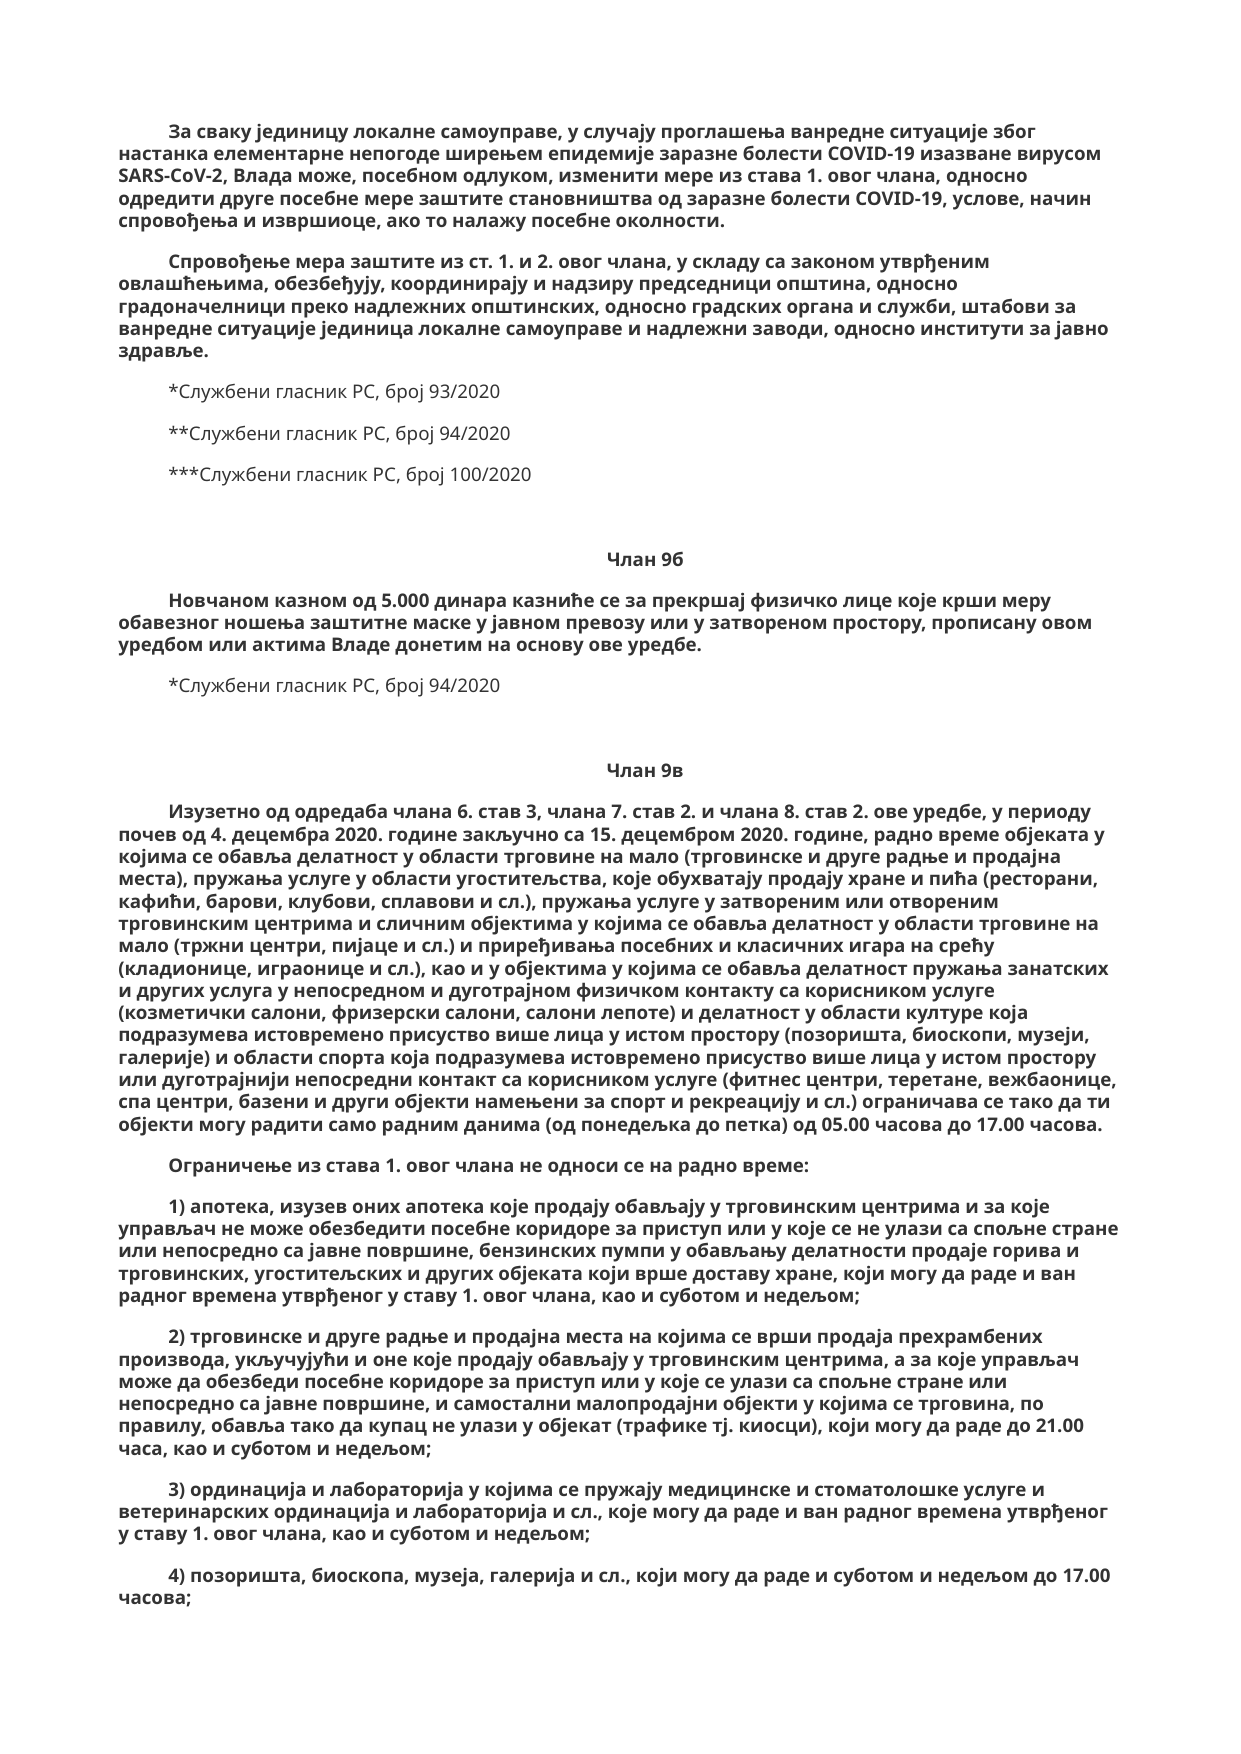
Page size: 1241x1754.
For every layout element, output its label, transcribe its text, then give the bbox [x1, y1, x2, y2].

text 4) позоришта, биоскопа, музеја, галерија и сл., који могу да раде и суботом и недељом до 17.00 часова; [118, 1562, 1122, 1610]
text 3) ординација и лабораторија у којима се пружају медицинске и стоматолошке услуге и ветеринарских ординација и лабораторија и сл., које могу да раде и ван радног времена утврђеног у ставу 1. овог члана, као и суботом и недељом; [118, 1476, 1122, 1546]
text Ограничење из става 1. овог члана не односи се на радно време: [118, 1152, 1122, 1178]
text *Службени гласник РС, број 94/2020 [118, 673, 1122, 698]
text Члан 9б [118, 546, 1122, 571]
text *Службени гласник РС, број 93/2020 [118, 379, 1122, 404]
text Спровођење мера заштите из ст. 1. и 2. овог члана, у складу са законом утврђеним овлашћењима, обезбеђују, координирају и надзиру председници општина, односно градоначелници преко надлежних општинских, односно градских органа и служби, штабови за ванредне ситуације јединица локалне самоуправе и надлежни заводи, односно институти за јавно здравље. [118, 248, 1122, 363]
text **Службени гласник РС, број 94/2020 [118, 420, 1122, 445]
text За сваку јединицу локалне самоуправе, у случају проглашења ванредне ситуације због настанка елементарне непогоде ширењем епидемије заразне болести COVID-19 изазване вирусом SARS-CoV-2, Влада може, посебном одлуком, изменити мере из става 1. овог члана, односно oдрeдити друге посебне мeрe заштите становништва од заразне болести COVID-19, услове, нaчин спрoвoђeњa и извршиоце, ако то налажу посебне околности. [118, 118, 1122, 233]
text Новчаном казном од 5.000 динара казниће се за прекршај физичко лице које крши меру обавезног ношења заштитне маске у јавном превозу или у затвореном простору, прописану овом уредбом или актима Владе донетим на основу ове уредбе. [118, 587, 1122, 657]
text 2) трговинске и друге радње и продајна места на којима се врши продаја прехрамбених производа, укључујући и оне које продају обављају у трговинским центрима, а за које управљач може да обезбеди посебне коридоре за приступ или у које се улази са спољне стране или непосредно са јавне површине, и самостални малопродајни објекти у којима се трговина, по правилу, обавља тако да купац не улази у објекат (трафике тј. киосци), који могу да раде до 21.00 часа, као и суботом и недељом; [118, 1323, 1122, 1461]
text 1) апотека, изузев оних апотека које продају обављају у трговинским центрима и за које управљач не може обезбедити посебне коридоре за приступ или у које се не улази са спољне стране или непосредно са јавне површине, бензинских пумпи у обављању делатности продаје горива и трговинских, угоститељских и других објеката који врше доставу хране, који могу да раде и ван радног времена утврђеног у ставу 1. овог члана, као и суботом и недељом; [118, 1193, 1122, 1308]
text Изузетно од одредаба члана 6. став 3, члана 7. став 2. и члана 8. став 2. ове уредбе, у периоду почев од 4. децембра 2020. године закључно са 15. децембром 2020. године, радно време објеката у којима се обавља делатност у области трговине на мало (трговинске и друге радње и продајна места), пружања услуге у области угоститељства, које обухватају продају хране и пића (ресторани, кафићи, барови, клубови, сплавови и сл.), пружања услуге у затвореним или отвореним трговинским центрима и сличним објектима у којима се обавља делатност у области трговине на мало (тржни центри, пијаце и сл.) и приређивања посебних и класичних игара на срећу (кладионице, играонице и сл.), као и у објектима у којима се обавља делатност пружања занатских и других услуга у непосредном и дуготрајном физичком контакту са корисником услуге (козметички салони, фризерски салони, салони лепоте) и делатност у области културе која подразумева истовремено присуство више лица у истом простору (позоришта, биоскопи, музеји, галерије) и области спорта која подразумева истовремено присуство више лица у истом простору или дуготрајнији непосредни контакт са корисником услуге (фитнес центри, теретане, вежбаонице, спа центри, базени и други објекти намењени за спорт и рекреацију и сл.) ограничава се тако да ти објекти могу радити само радним данима (од понедељка до петка) од 05.00 часова до 17.00 часова. [118, 799, 1122, 1136]
text ***Службени гласник РС, број 100/2020 [118, 461, 1122, 487]
text Члан 9в [118, 758, 1122, 783]
